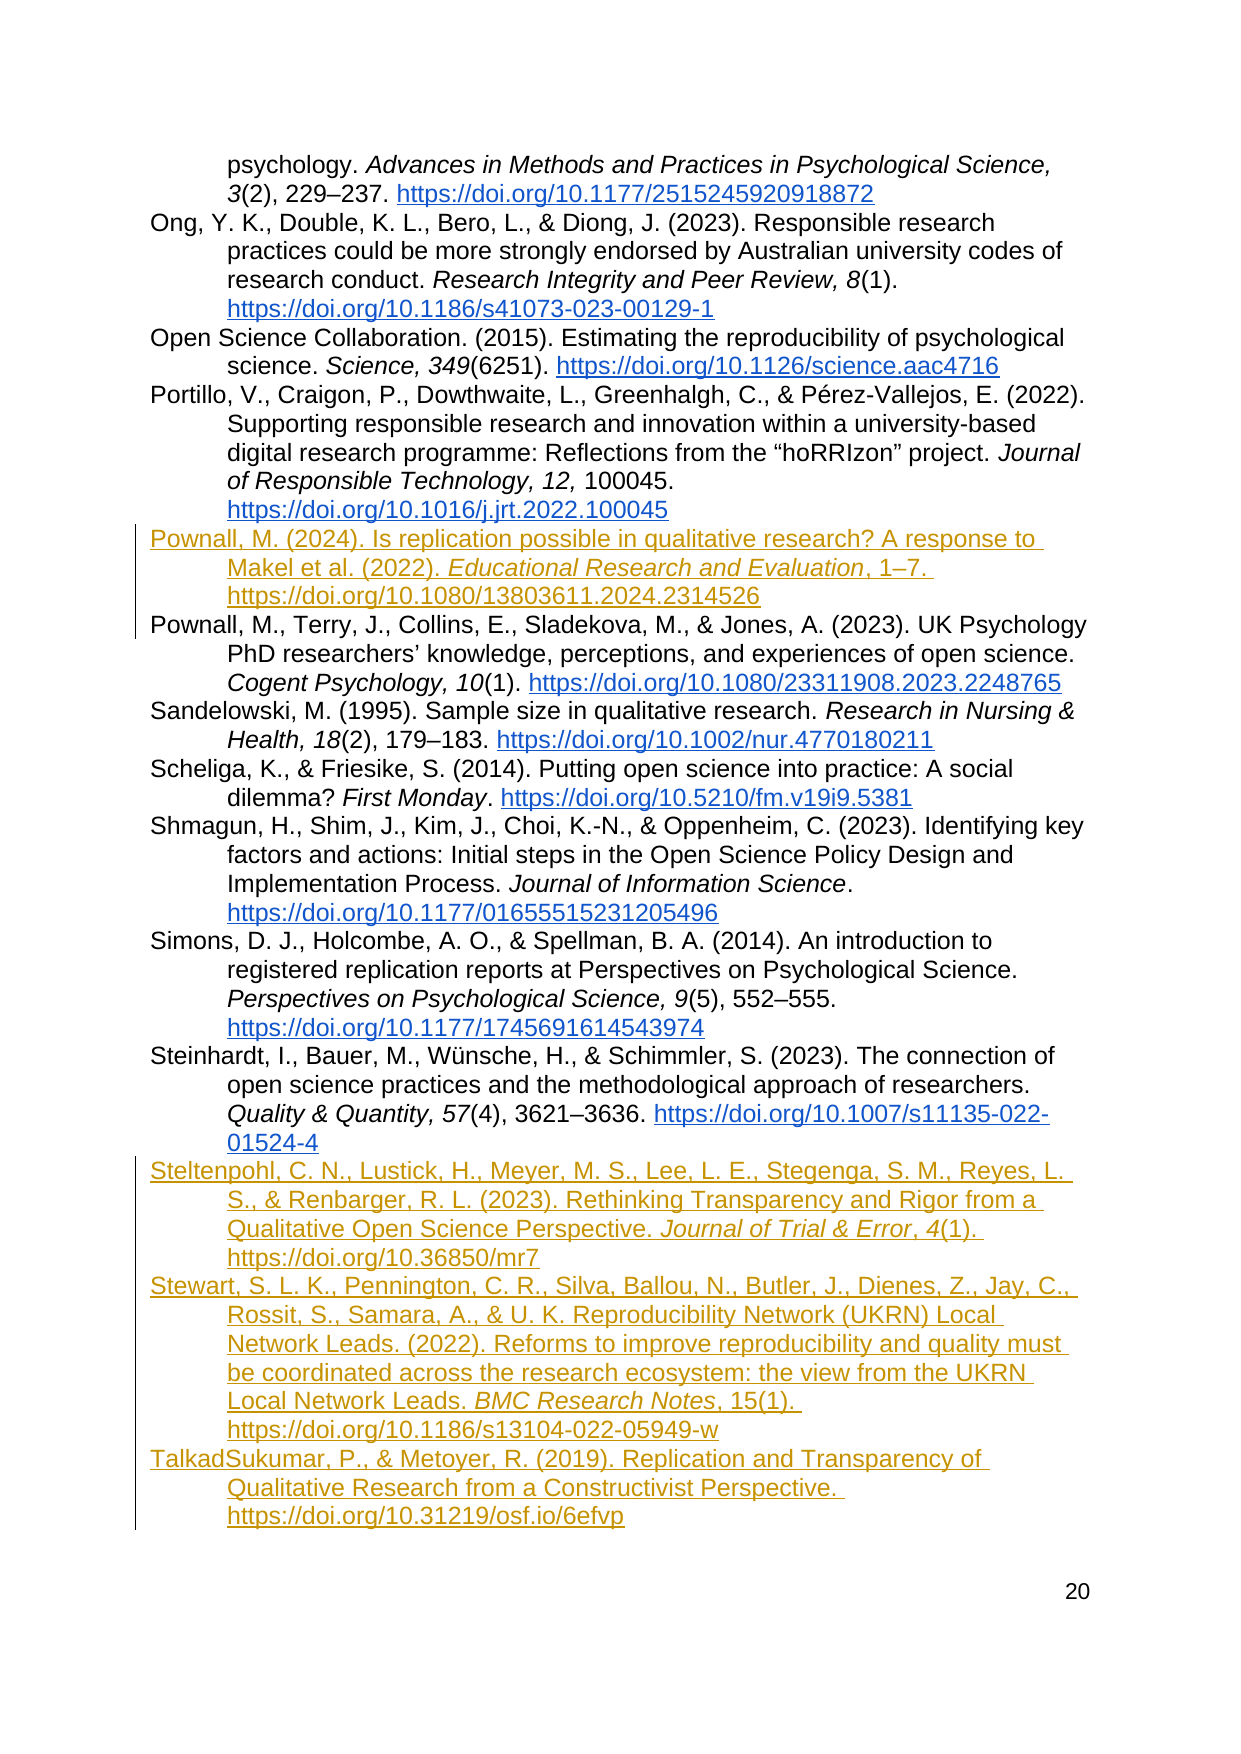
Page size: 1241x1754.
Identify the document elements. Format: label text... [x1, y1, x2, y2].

text Ong, Y. K., Double, K. L., Bero, L., & Diong, J. (2023). Responsible research practices could be more strongly endorsed by Australian university codes of research conduct. Research Integrity and Peer Review, 8(1). https://doi.org/10.1186/s41073-023-00129-1 [150, 207, 1090, 322]
text Pownall, M., Terry, J., Collins, E., Sladekova, M., & Jones, A. (2023). UK Psychology PhD researchers’ knowledge, perceptions, and experiences of open science. Cogent Psychology, 10(1). https://doi.org/10.1080/23311908.2023.2248765 [150, 610, 1090, 696]
text Scheliga, K., & Friesike, S. (2014). Putting open science into practice: A social dilemma? First Monday. https://doi.org/10.5210/fm.v19i9.5381 [150, 754, 1090, 811]
text Stewart, S. L. K., Pennington, C. R., Silva, Ballou, N., Butler, J., Dienes, Z., Jay, C., Rossit, S., Samara, A., & U. K. Reproducibility Network (UKRN) Local Network Leads. (2022). Reforms to improve reproducibility and quality must be coordinated across the research ecosystem: the view from the UKRN Local Network Leads. BMC Research Notes, 15(1). https://doi.org/10.1186/s13104-022-05949-w [150, 1271, 1090, 1444]
text Shmagun, H., Shim, J., Kim, J., Choi, K.-N., & Oppenheim, C. (2023). Identifying key factors and actions: Initial steps in the Open Science Policy Design and Implementation Process. Journal of Information Science. https://doi.org/10.1177/01655515231205496 [150, 811, 1090, 926]
text Open Science Collaboration. (2015). Estimating the reproducibility of psychological science. Science, 349(6251). https://doi.org/10.1126/science.aac4716 [150, 322, 1090, 380]
text TalkadSukumar, P., & Metoyer, R. (2019). Replication and Transparency of Qualitative Research from a Constructivist Perspective. https://doi.org/10.31219/osf.io/6efvp [150, 1444, 1090, 1530]
text Sandelowski, M. (1995). Sample size in qualitative research. Research in Nursing & Health, 18(2), 179–183. https://doi.org/10.1002/nur.4770180211 [150, 696, 1090, 754]
text Steinhardt, I., Bauer, M., Wünsche, H., & Schimmler, S. (2023). The connection of open science practices and the methodological approach of researchers. Quality & Quantity, 57(4), 3621–3636. https://doi.org/10.1007/s11135-022-01524-4 [150, 1041, 1090, 1156]
text Simons, D. J., Holcombe, A. O., & Spellman, B. A. (2014). An introduction to registered replication reports at Perspectives on Psychological Science. Perspectives on Psychological Science, 9(5), 552–555. https://doi.org/10.1177/1745691614543974 [150, 926, 1090, 1041]
text Pownall, M. (2024). Is replication possible in qualitative research? A response to Makel et al. (2022). Educational Research and Evaluation, 1–7. https://doi.org/10.1080/13803611.2024.2314526 [150, 524, 1090, 610]
text psychology. Advances in Methods and Practices in Psychological Science, 3(2), 229–237. https://doi.org/10.1177/2515245920918872 [150, 150, 1090, 207]
text Steltenpohl, C. N., Lustick, H., Meyer, M. S., Lee, L. E., Stegenga, S. M., Reyes, L. S., & Renbarger, R. L. (2023). Rethinking Transparency and Rigor from a Qualitative Open Science Perspective. Journal of Trial & Error, 4(1). https://doi.org/10.36850/mr7 [150, 1156, 1090, 1271]
text Portillo, V., Craigon, P., Dowthwaite, L., Greenhalgh, C., & Pérez-Vallejos, E. (2022). Supporting responsible research and innovation within a university-based digital research programme: Reflections from the “hoRRIzon” project. Journal of Responsible Technology, 12, 100045. https://doi.org/10.1016/j.jrt.2022.100045 [150, 380, 1090, 524]
